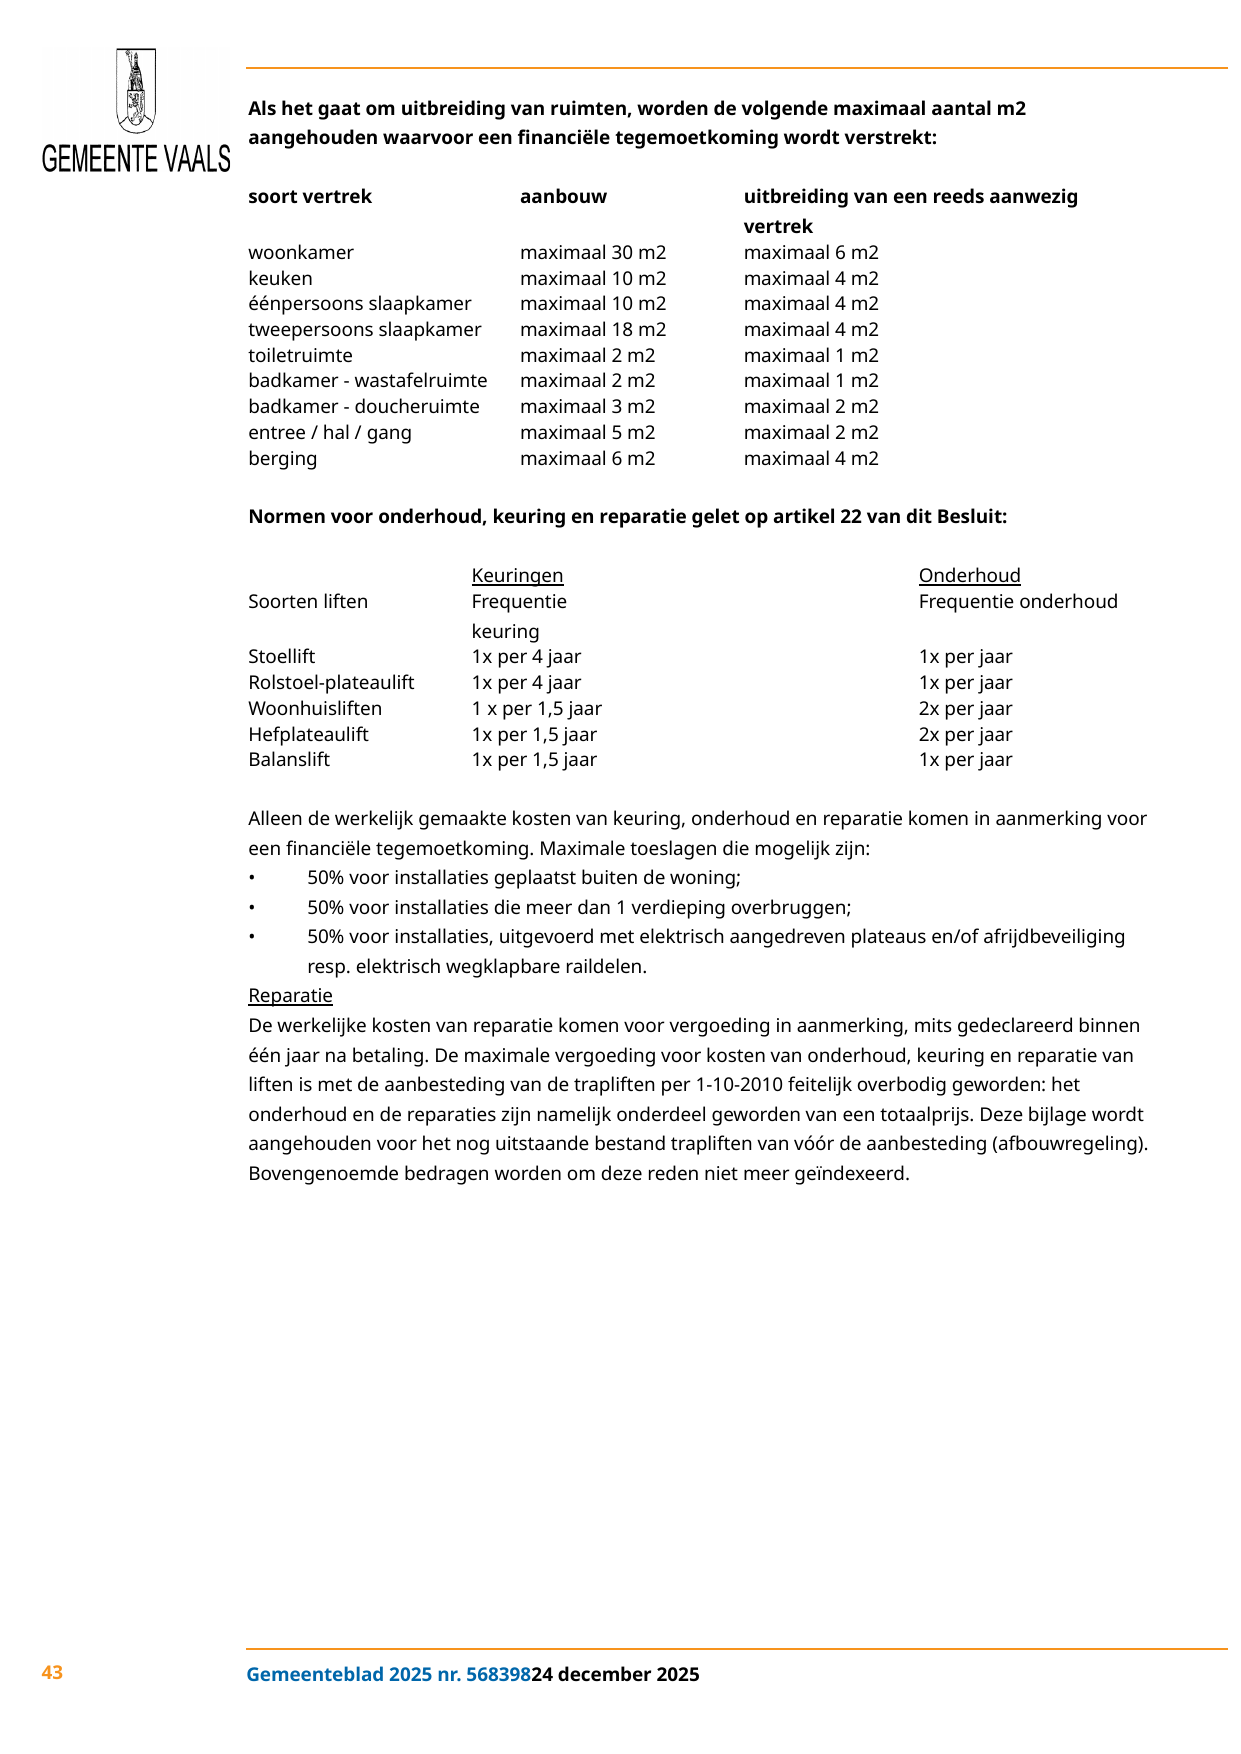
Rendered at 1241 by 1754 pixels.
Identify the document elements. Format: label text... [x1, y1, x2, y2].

table_cell maximaal 1 m2 [744, 368, 1152, 393]
table_cell Rolstoel-plateaulift [248, 669, 471, 695]
table_cell maximaal 2 m2 [520, 342, 743, 368]
table_cell tweepersoons slaapkamer [248, 316, 520, 342]
table_cell 1x per jaar [919, 644, 1152, 669]
table_cell maximaal 4 m2 [744, 265, 1152, 290]
text De werkelijke kosten van reparatie komen voor vergoeding in aanmerking, mits gedeclareerd binnen één jaar na betaling. De maximale vergoeding voor kosten van onderhoud, keuring en reparatie van liften is met de aanbesteding van de trapliften per 1-10-2010 feitelijk overbodig geworden: het onderhoud en de reparaties zijn namelijk onderdeel geworden van een totaalprijs. Deze bijlage wordt aangehouden voor het nog uitstaande bestand trapliften van vóór de aanbesteding (afbouwregeling). Bovengenoemde bedragen worden om deze reden niet meer geïndexeerd. [248, 1012, 1152, 1186]
table_header Onderhoud [919, 563, 1152, 588]
table_cell Stoellift [248, 644, 471, 669]
table_cell 2x per jaar [919, 695, 1152, 721]
table_cell 1 x per 1,5 jaar [471, 695, 695, 721]
table_cell 1x per 4 jaar [471, 644, 695, 669]
table_cell Frequentie keuring [471, 588, 695, 644]
list 50% voor installaties die meer dan 1 verdieping overbruggen; [248, 894, 1152, 919]
table_cell [695, 695, 918, 721]
table_cell woonkamer [248, 239, 520, 265]
table_cell 2x per jaar [919, 721, 1152, 747]
table_cell keuken [248, 265, 520, 290]
table_cell maximaal 2 m2 [744, 393, 1152, 419]
picture [41, 47, 231, 172]
table_cell entree / hal / gang [248, 419, 520, 445]
table_cell 1x per jaar [919, 669, 1152, 695]
table_cell Balanslift [248, 747, 471, 772]
table_cell Hefplateaulift [248, 721, 471, 747]
table_cell [695, 747, 918, 772]
table_cell 1x per 1,5 jaar [471, 721, 695, 747]
table_cell badkamer - doucheruimte [248, 393, 520, 419]
table_cell éénpersoons slaapkamer [248, 290, 520, 316]
table_cell maximaal 4 m2 [744, 445, 1152, 471]
table_cell maximaal 4 m2 [744, 290, 1152, 316]
table_header [248, 563, 471, 588]
table_cell berging [248, 445, 520, 471]
text Reparatie [248, 983, 1152, 1008]
table_cell 1x per jaar [919, 747, 1152, 772]
text Alleen de werkelijk gemaakte kosten van keuring, onderhoud en reparatie komen in aanmerking voor een financiële tegemoetkoming. Maximale toeslagen die mogelijk zijn: [248, 805, 1152, 860]
table_cell maximaal 10 m2 [520, 290, 743, 316]
table_cell maximaal 5 m2 [520, 419, 743, 445]
table_cell [695, 669, 918, 695]
text Normen voor onderhoud, keuring en reparatie gelet op artikel 22 van dit Besluit: [248, 503, 1152, 529]
table_header uitbreiding van een reeds aanwezig vertrek [744, 184, 1152, 239]
table_cell maximaal 2 m2 [520, 368, 743, 393]
table_cell Frequentie onderhoud [919, 588, 1152, 644]
table_cell toiletruimte [248, 342, 520, 368]
table_cell maximaal 30 m2 [520, 239, 743, 265]
table_header soort vertrek [248, 184, 520, 239]
list 50% voor installaties, uitgevoerd met elektrisch aangedreven plateaus en/of afrijdbeveiliging resp. elektrisch wegklapbare raildelen. [248, 923, 1152, 979]
table_cell maximaal 6 m2 [744, 239, 1152, 265]
table_header aanbouw [520, 184, 743, 239]
table_cell maximaal 4 m2 [744, 316, 1152, 342]
table_cell [695, 644, 918, 669]
table_header Keuringen [471, 563, 918, 588]
table_cell badkamer - wastafelruimte [248, 368, 520, 393]
table_cell Woonhuisliften [248, 695, 471, 721]
text Als het gaat om uitbreiding van ruimten, worden de volgende maximaal aantal m2 aangehouden waarvoor een financiële tegemoetkoming wordt verstrekt: [248, 95, 1152, 150]
table_cell [695, 588, 918, 644]
table_cell 1x per 4 jaar [471, 669, 695, 695]
table_cell [695, 721, 918, 747]
list 50% voor installaties geplaatst buiten de woning; [248, 864, 1152, 890]
table_cell maximaal 10 m2 [520, 265, 743, 290]
table_cell 1x per 1,5 jaar [471, 747, 695, 772]
table_cell maximaal 6 m2 [520, 445, 743, 471]
table_cell Soorten liften [248, 588, 471, 644]
table_cell maximaal 2 m2 [744, 419, 1152, 445]
table_cell maximaal 18 m2 [520, 316, 743, 342]
table_cell maximaal 1 m2 [744, 342, 1152, 368]
table_cell maximaal 3 m2 [520, 393, 743, 419]
